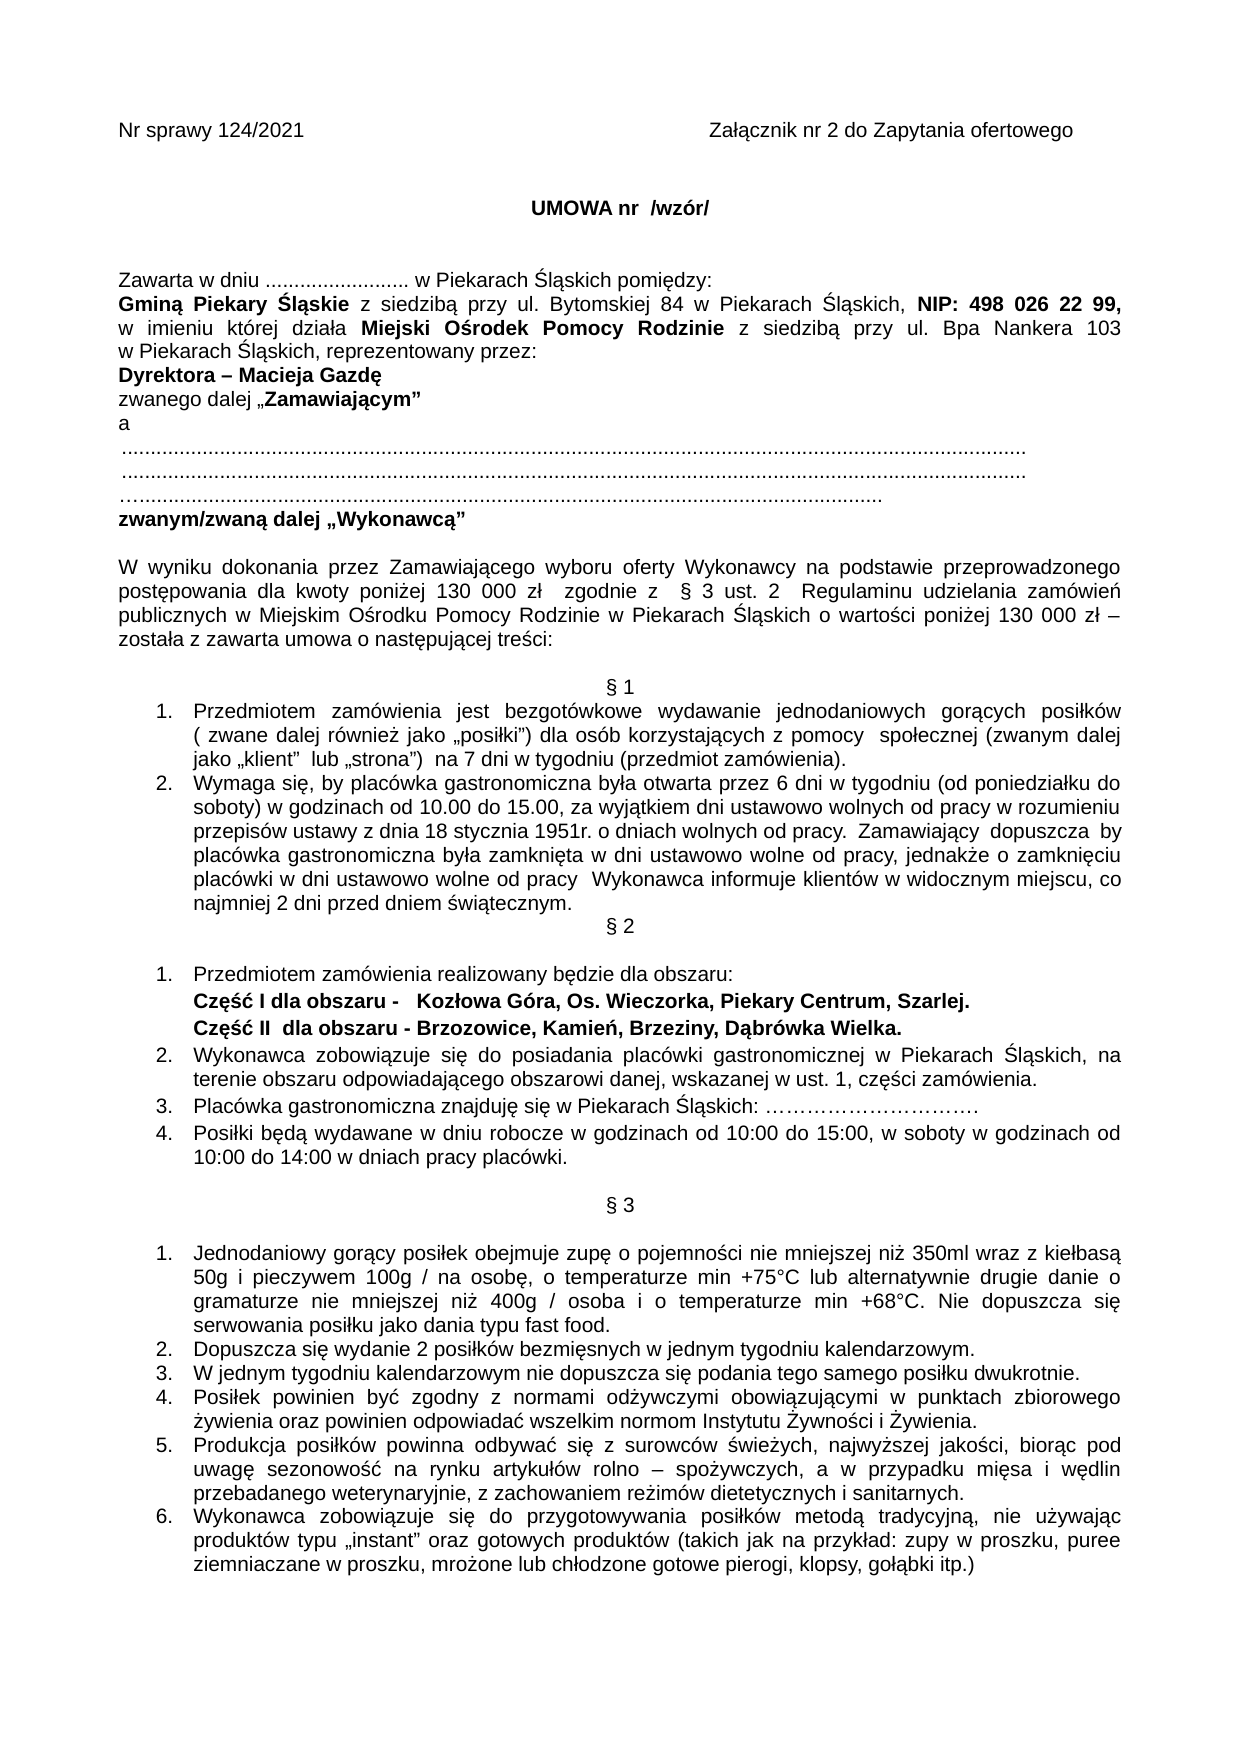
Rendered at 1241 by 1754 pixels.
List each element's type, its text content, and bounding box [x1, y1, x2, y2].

list Posiłek powinien być zgodny z normami odżywczymi obowiązującymi w punktach zbiorowego żywienia oraz powinien odpowiadać wszelkim normom Instytutu Żywności i Żywienia. [156, 1384, 1122, 1432]
text zwanego dalej „Zamawiającym” [118, 387, 1122, 411]
text Zawarta w dniu ......................... w Piekarach Śląskich pomiędzy: [89, 267, 1122, 291]
text Dyrektora – Macieja Gazdę [118, 363, 1122, 387]
list Produkcja posiłków powinna odbywać się z surowców świeżych, najwyższej jakości, biorąc pod uwagę sezonowość na rynku artykułów rolno – spożywczych, a w przypadku mięsa i wędlin przebadanego weterynaryjnie, z zachowaniem reżimów dietetycznych i sanitarnych. [156, 1432, 1122, 1504]
list Wykonawca zobowiązuje się do posiadania placówki gastronomicznej w Piekarach Śląskich, na terenie obszaru odpowiadającego obszarowi danej, wskazanej w ust. 1, części zamówienia. [156, 1043, 1122, 1091]
text § 1 [118, 675, 1122, 699]
text zwanym/zwaną dalej „Wykonawcą” [118, 507, 1122, 531]
text § 3 [118, 1193, 1122, 1217]
text Część II dla obszaru - Brzozowice, Kamień, Brzeziny, Dąbrówka Wielka. [193, 1016, 1122, 1040]
text Gminą Piekary Śląskie z siedzibą przy ul. Bytomskiej 84 w Piekarach Śląskich, NIP: 498 026 22 99, w imieniu której działa Miejski Ośrodek Pomocy Rodzinie z siedzibą przy ul. Bpa Nankera 103 w Piekarach Śląskich, reprezentowany przez: [118, 291, 1122, 363]
text ............................................................................................................................................................. [47, 459, 1122, 483]
text ............................................................................................................................................................. [47, 435, 1122, 459]
text a [118, 411, 1122, 435]
list Dopuszcza się wydanie 2 posiłków bezmięsnych w jednym tygodniu kalendarzowym. [156, 1337, 1122, 1361]
text …................................................................................................................................. [118, 483, 1122, 507]
text UMOWA nr /wzór/ [118, 196, 1122, 219]
text W wyniku dokonania przez Zamawiającego wyboru oferty Wykonawcy na podstawie przeprowadzonego postępowania dla kwoty poniżej 130 000 zł zgodnie z § 3 ust. 2 Regulaminu udzielania zamówień publicznych w Miejskim Ośrodku Pomocy Rodzinie w Piekarach Śląskich o wartości poniżej 130 000 zł – została z zawarta umowa o następującej treści: [118, 555, 1122, 651]
list Wykonawca zobowiązuje się do przygotowywania posiłków metodą tradycyjną, nie używając produktów typu „instant” oraz gotowych produktów (takich jak na przykład: zupy w proszku, puree ziemniaczane w proszku, mrożone lub chłodzone gotowe pierogi, klopsy, gołąbki itp.) [156, 1504, 1122, 1576]
text Część I dla obszaru - Kozłowa Góra, Os. Wieczorka, Piekary Centrum, Szarlej. [193, 989, 1122, 1013]
list Placówka gastronomiczna znajduję się w Piekarach Śląskich: …………………………. [156, 1094, 1122, 1118]
list W jednym tygodniu kalendarzowym nie dopuszcza się podania tego samego posiłku dwukrotnie. [156, 1361, 1122, 1384]
list Wymaga się, by placówka gastronomiczna była otwarta przez 6 dni w tygodniu (od poniedziałku do soboty) w godzinach od 10.00 do 15.00, za wyjątkiem dni ustawowo wolnych od pracy w rozumieniu przepisów ustawy z dnia 18 stycznia 1951r. o dniach wolnych od pracy. Zamawiający dopuszcza by placówka gastronomiczna była zamknięta w dni ustawowo wolne od pracy, jednakże o zamknięciu placówki w dni ustawowo wolne od pracy Wykonawca informuje klientów w widocznym miejscu, co najmniej 2 dni przed dniem świątecznym. [156, 771, 1122, 914]
list Przedmiotem zamówienia jest bezgotówkowe wydawanie jednodaniowych gorących posiłków ( zwane dalej również jako „posiłki”) dla osób korzystających z pomocy społecznej (zwanym dalej jako „klient” lub „strona”) na 7 dni w tygodniu (przedmiot zamówienia). [156, 699, 1122, 771]
list Jednodaniowy gorący posiłek obejmuje zupę o pojemności nie mniejszej niż 350ml wraz z kiełbasą 50g i pieczywem 100g / na osobę, o temperaturze min +75°C lub alternatywnie drugie danie o gramaturze nie mniejszej niż 400g / osoba i o temperaturze min +68°C. Nie dopuszcza się serwowania posiłku jako dania typu fast food. [156, 1241, 1122, 1337]
list Przedmiotem zamówienia realizowany będzie dla obszaru: [156, 962, 1122, 986]
text § 2 [118, 914, 1122, 938]
list Posiłki będą wydawane w dniu robocze w godzinach od 10:00 do 15:00, w soboty w godzinach od 10:00 do 14:00 w dniach pracy placówki. [156, 1121, 1122, 1169]
